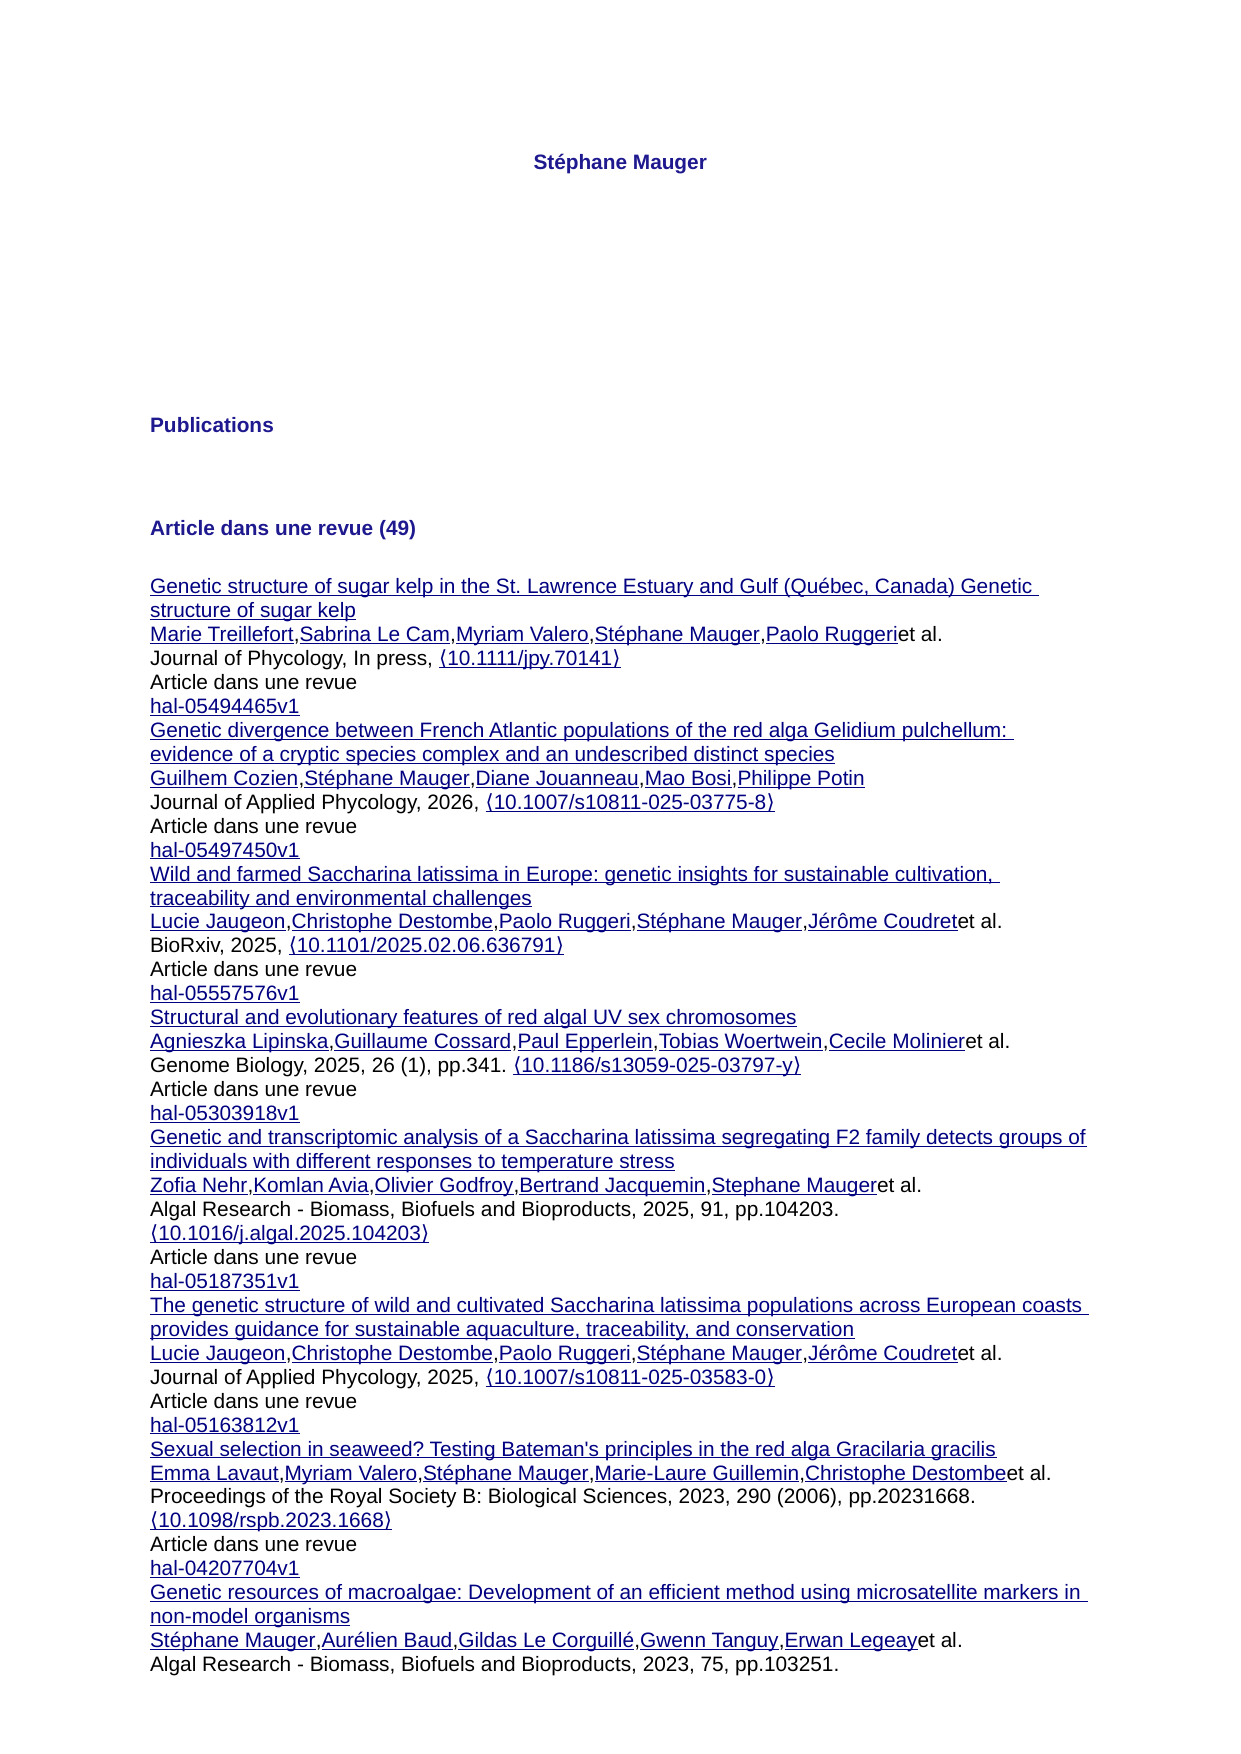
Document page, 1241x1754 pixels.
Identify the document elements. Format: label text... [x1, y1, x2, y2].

table_cell Sexual selection in seaweed? Testing Bateman's principles in the red alga Gracilaria gracilis Emma Lavaut,Myriam Valero,Stéphane Mauger,Marie-Laure Guillemin,Christophe Destombeet al. Proceedings of the Royal Society B: Biological Sciences, 2023, 290 (2006), pp.20231668. ⟨10.1098/rspb.2023.1668⟩ Article dans une revue hal-04207704v1 [150, 1436, 1090, 1580]
table_cell Genetic and transcriptomic analysis of a Saccharina latissima segregating F2 family detects groups of individuals with different responses to temperature stress Zofia Nehr,Komlan Avia,Olivier Godfroy,Bertrand Jacquemin,Stephane Maugeret al. Algal Research - Biomass, Biofuels and Bioproducts, 2025, 91, pp.104203. ⟨10.1016/j.algal.2025.104203⟩ Article dans une revue hal-05187351v1 [150, 1125, 1090, 1293]
table_cell Genetic divergence between French Atlantic populations of the red alga Gelidium pulchellum: evidence of a cryptic species complex and an undescribed distinct species Guilhem Cozien,Stéphane Mauger,Diane Jouanneau,Mao Bosi,Philippe Potin Journal of Applied Phycology, 2026, ⟨10.1007/s10811-025-03775-8⟩ Article dans une revue hal-05497450v1 [150, 718, 1090, 861]
table_header Genetic structure of sugar kelp in the St. Lawrence Estuary and Gulf (Québec, Canada) Genetic structure of sugar kelp Marie Treillefort,Sabrina Le Cam,Myriam Valero,Stéphane Mauger,Paolo Ruggeriet al. Journal of Phycology, In press, ⟨10.1111/jpy.70141⟩ Article dans une revue hal-05494465v1 [150, 574, 1090, 718]
table_cell Wild and farmed Saccharina latissima in Europe: genetic insights for sustainable cultivation, traceability and environmental challenges Lucie Jaugeon,Christophe Destombe,Paolo Ruggeri,Stéphane Mauger,Jérôme Coudretet al. BioRxiv, 2025, ⟨10.1101/2025.02.06.636791⟩ Article dans une revue hal-05557576v1 [150, 861, 1090, 1005]
table_cell Genetic resources of macroalgae: Development of an efficient method using microsatellite markers in non-model organisms Stéphane Mauger,Aurélien Baud,Gildas Le Corguillé,Gwenn Tanguy,Erwan Legeayet al. Algal Research - Biomass, Biofuels and Bioproducts, 2023, 75, pp.103251. [150, 1580, 1090, 1676]
table_cell The genetic structure of wild and cultivated Saccharina latissima populations across European coasts provides guidance for sustainable aquaculture, traceability, and conservation Lucie Jaugeon,Christophe Destombe,Paolo Ruggeri,Stéphane Mauger,Jérôme Coudretet al. Journal of Applied Phycology, 2025, ⟨10.1007/s10811-025-03583-0⟩ Article dans une revue hal-05163812v1 [150, 1293, 1090, 1436]
table_cell Structural and evolutionary features of red algal UV sex chromosomes Agnieszka Lipinska,Guillaume Cossard,Paul Epperlein,Tobias Woertwein,Cecile Molinieret al. Genome Biology, 2025, 26 (1), pp.341. ⟨10.1186/s13059-025-03797-y⟩ Article dans une revue hal-05303918v1 [150, 1005, 1090, 1125]
subtitle Stéphane Mauger [150, 150, 1090, 174]
subtitle Publications [150, 412, 1090, 436]
subtitle Article dans une revue (49) [150, 516, 1090, 539]
